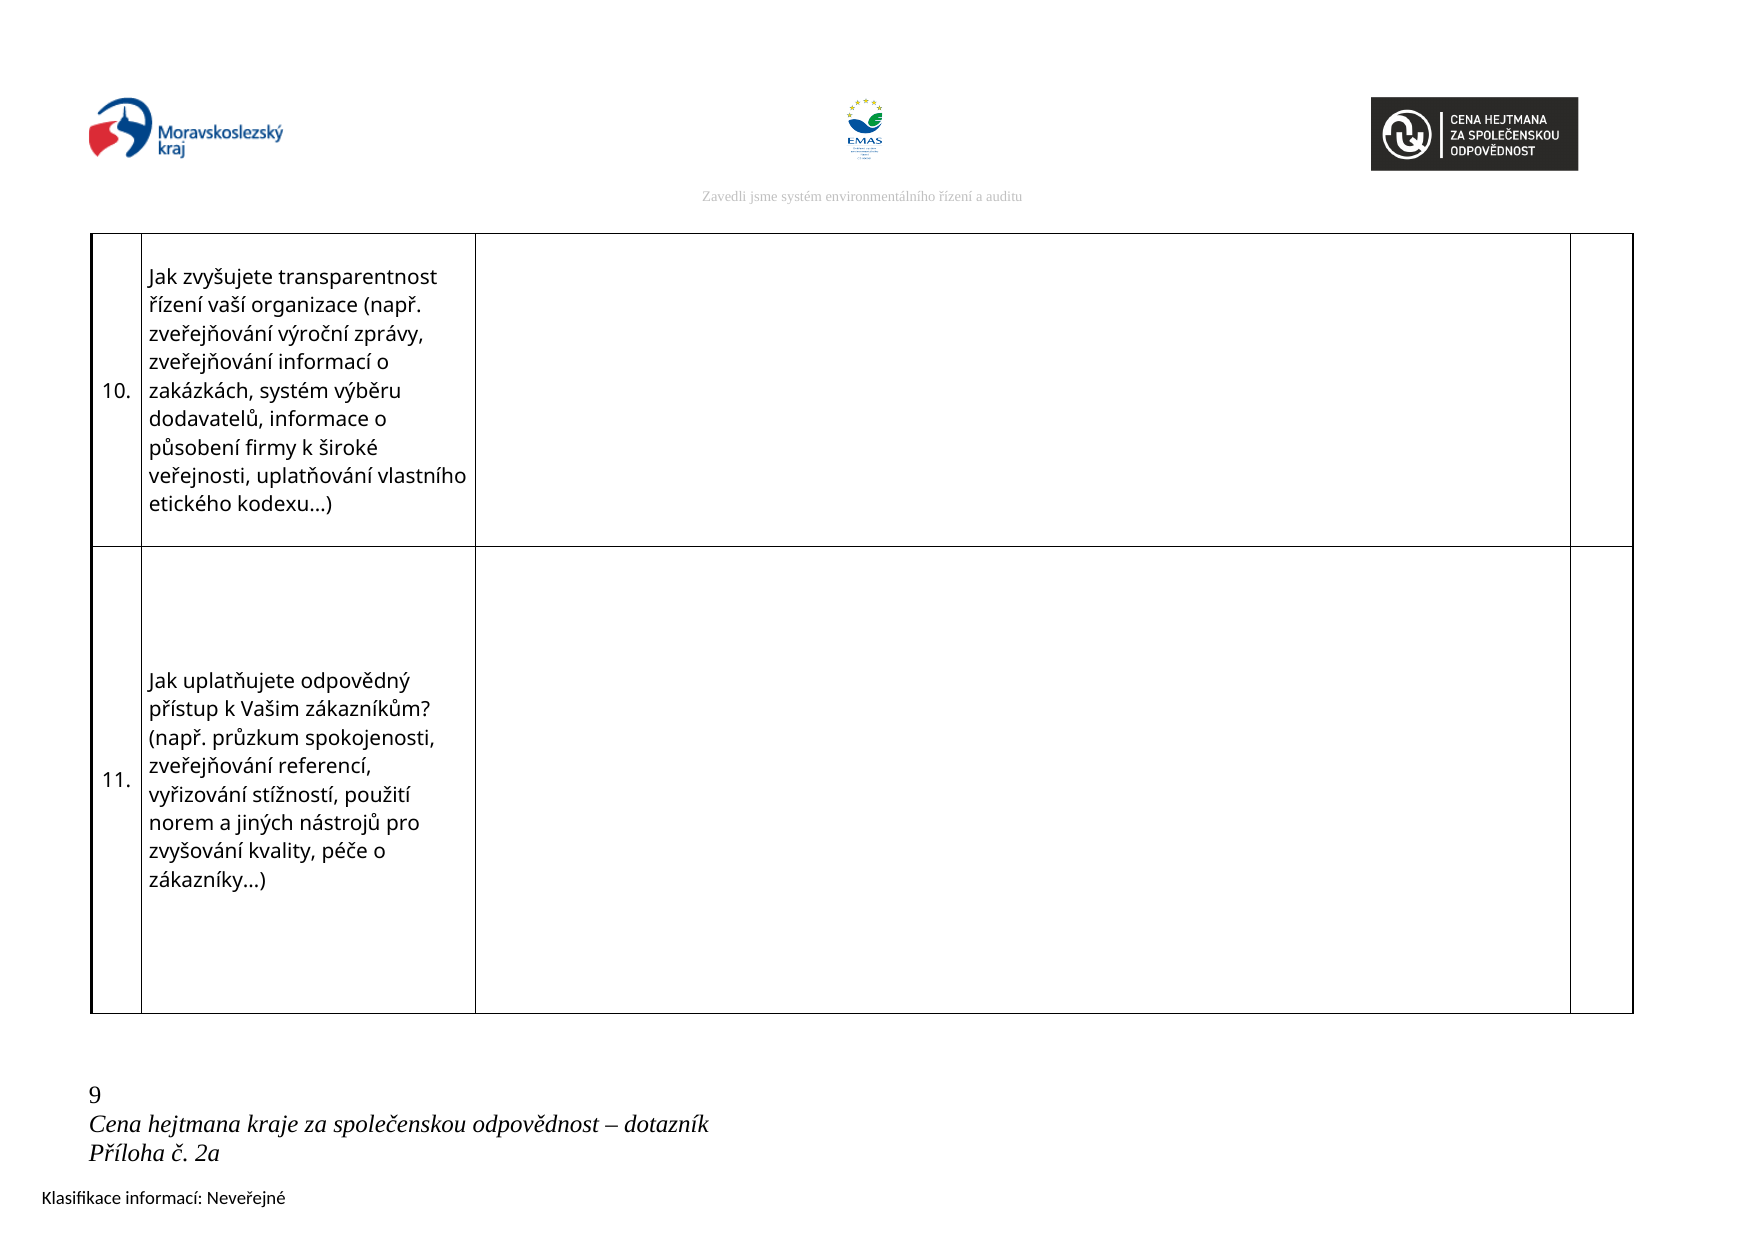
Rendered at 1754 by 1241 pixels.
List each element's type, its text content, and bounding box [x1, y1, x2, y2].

table_cell [476, 547, 1570, 1013]
table_cell [1571, 234, 1632, 546]
table_cell [1571, 547, 1632, 1013]
table_cell Jak uplatňujete odpovědný přístup k Vašim zákazníkům? (např. průzkum spokojenosti, zveřejňování referencí, vyřizování stížností, použití norem a jiných nástrojů pro zvyšování kvality, péče o zákazníky…) [142, 547, 475, 1013]
table_cell Jak zvyšujete transparentnost řízení vaší organizace (např. zveřejňování výroční zprávy, zveřejňování informací o zakázkách, systém výběru dodavatelů, informace o působení firmy k široké veřejnosti, uplatňování vlastního etického kodexu…) [142, 234, 475, 546]
table_cell 10. [93, 234, 141, 546]
table_cell 11. [93, 547, 141, 1013]
table_cell [476, 234, 1570, 546]
